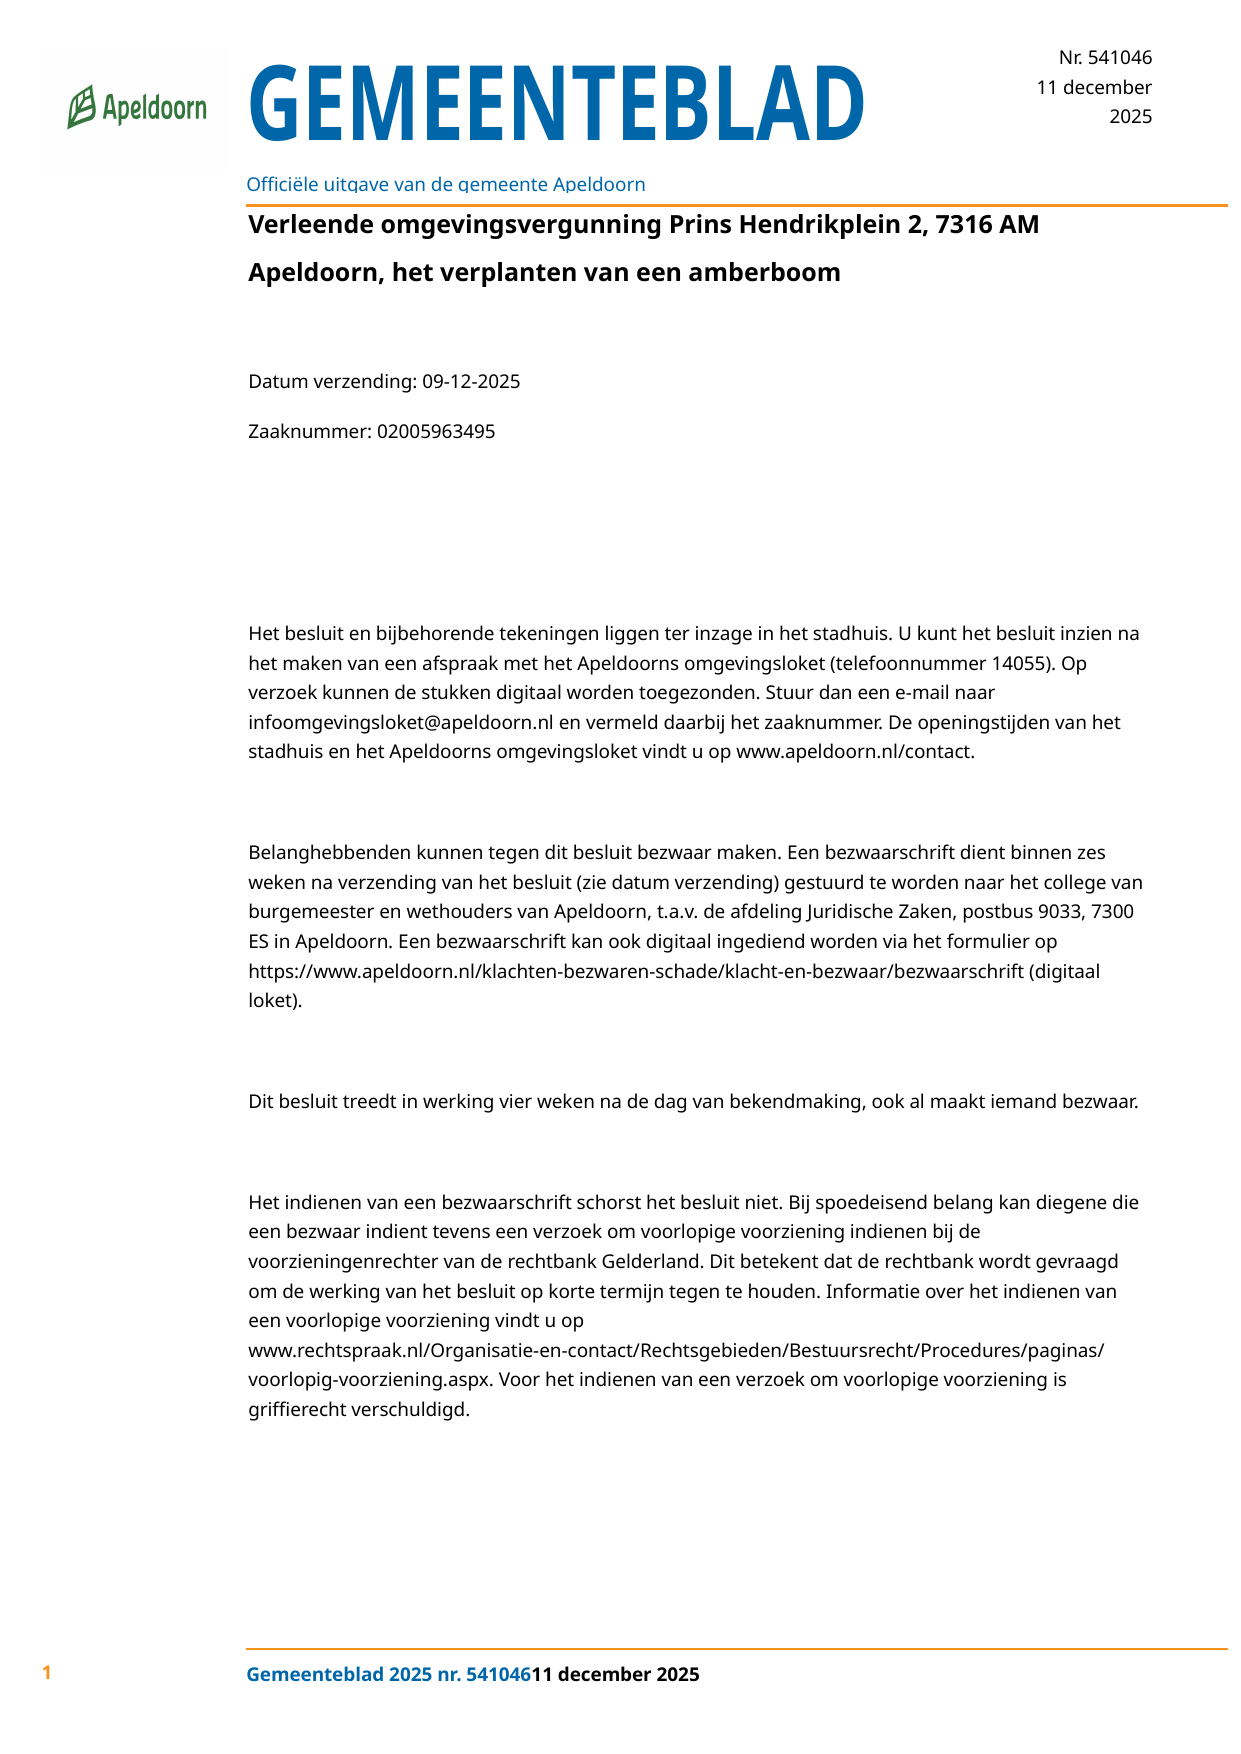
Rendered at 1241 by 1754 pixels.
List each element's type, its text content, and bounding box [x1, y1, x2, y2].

picture [41, 47, 231, 172]
text Belanghebbenden kunnen tegen dit besluit bezwaar maken. Een bezwaarschrift dient binnen zes weken na verzending van het besluit (zie datum verzending) gestuurd te worden naar het college van burgemeester en wethouders van Apeldoorn, t.a.v. de afdeling Juridische Zaken, postbus 9033, 7300 ES in Apeldoorn. Een bezwaarschrift kan ook digitaal ingediend worden via het formulier op https://www.apeldoorn.nl/klachten-bezwaren-schade/klacht-en-bezwaar/bezwaarschrift (digitaal loket). [248, 839, 1152, 1013]
text Datum verzending: 09-12-2025 [248, 368, 1152, 394]
text Zaaknummer: 02005963495 [248, 419, 1152, 444]
text Verleende omgevingsvergunning Prins Hendrikplein 2, 7316 AM Apeldoorn, het verplanten van een amberboom [248, 207, 1152, 288]
text Het besluit en bijbehorende tekeningen liggen ter inzage in het stadhuis. U kunt het besluit inzien na het maken van een afspraak met het Apeldoorns omgevingsloket (telefoonnummer 14055). Op verzoek kunnen de stukken digitaal worden toegezonden. Stuur dan een e-mail naar infoomgevingsloket@apeldoorn.nl en vermeld daarbij het zaaknummer. De openingstijden van het stadhuis en het Apeldoorns omgevingsloket vindt u op www.apeldoorn.nl/contact. [248, 620, 1152, 764]
text Dit besluit treedt in werking vier weken na de dag van bekendmaking, ook al maakt iemand bezwaar. [248, 1088, 1152, 1114]
text Het indienen van een bezwaarschrift schorst het besluit niet. Bij spoedeisend belang kan diegene die een bezwaar indient tevens een verzoek om voorlopige voorziening indienen bij de voorzieningenrechter van de rechtbank Gelderland. Dit betekent dat de rechtbank wordt gevraagd om de werking van het besluit op korte termijn tegen te houden. Informatie over het indienen van een voorlopige voorziening vindt u op www.rechtspraak.nl/Organisatie-en-contact/Rechtsgebieden/Bestuursrecht/Procedures/paginas/voorlopig-voorziening.aspx. Voor het indienen van een verzoek om voorlopige voorziening is griffierecht verschuldigd. [248, 1189, 1152, 1422]
